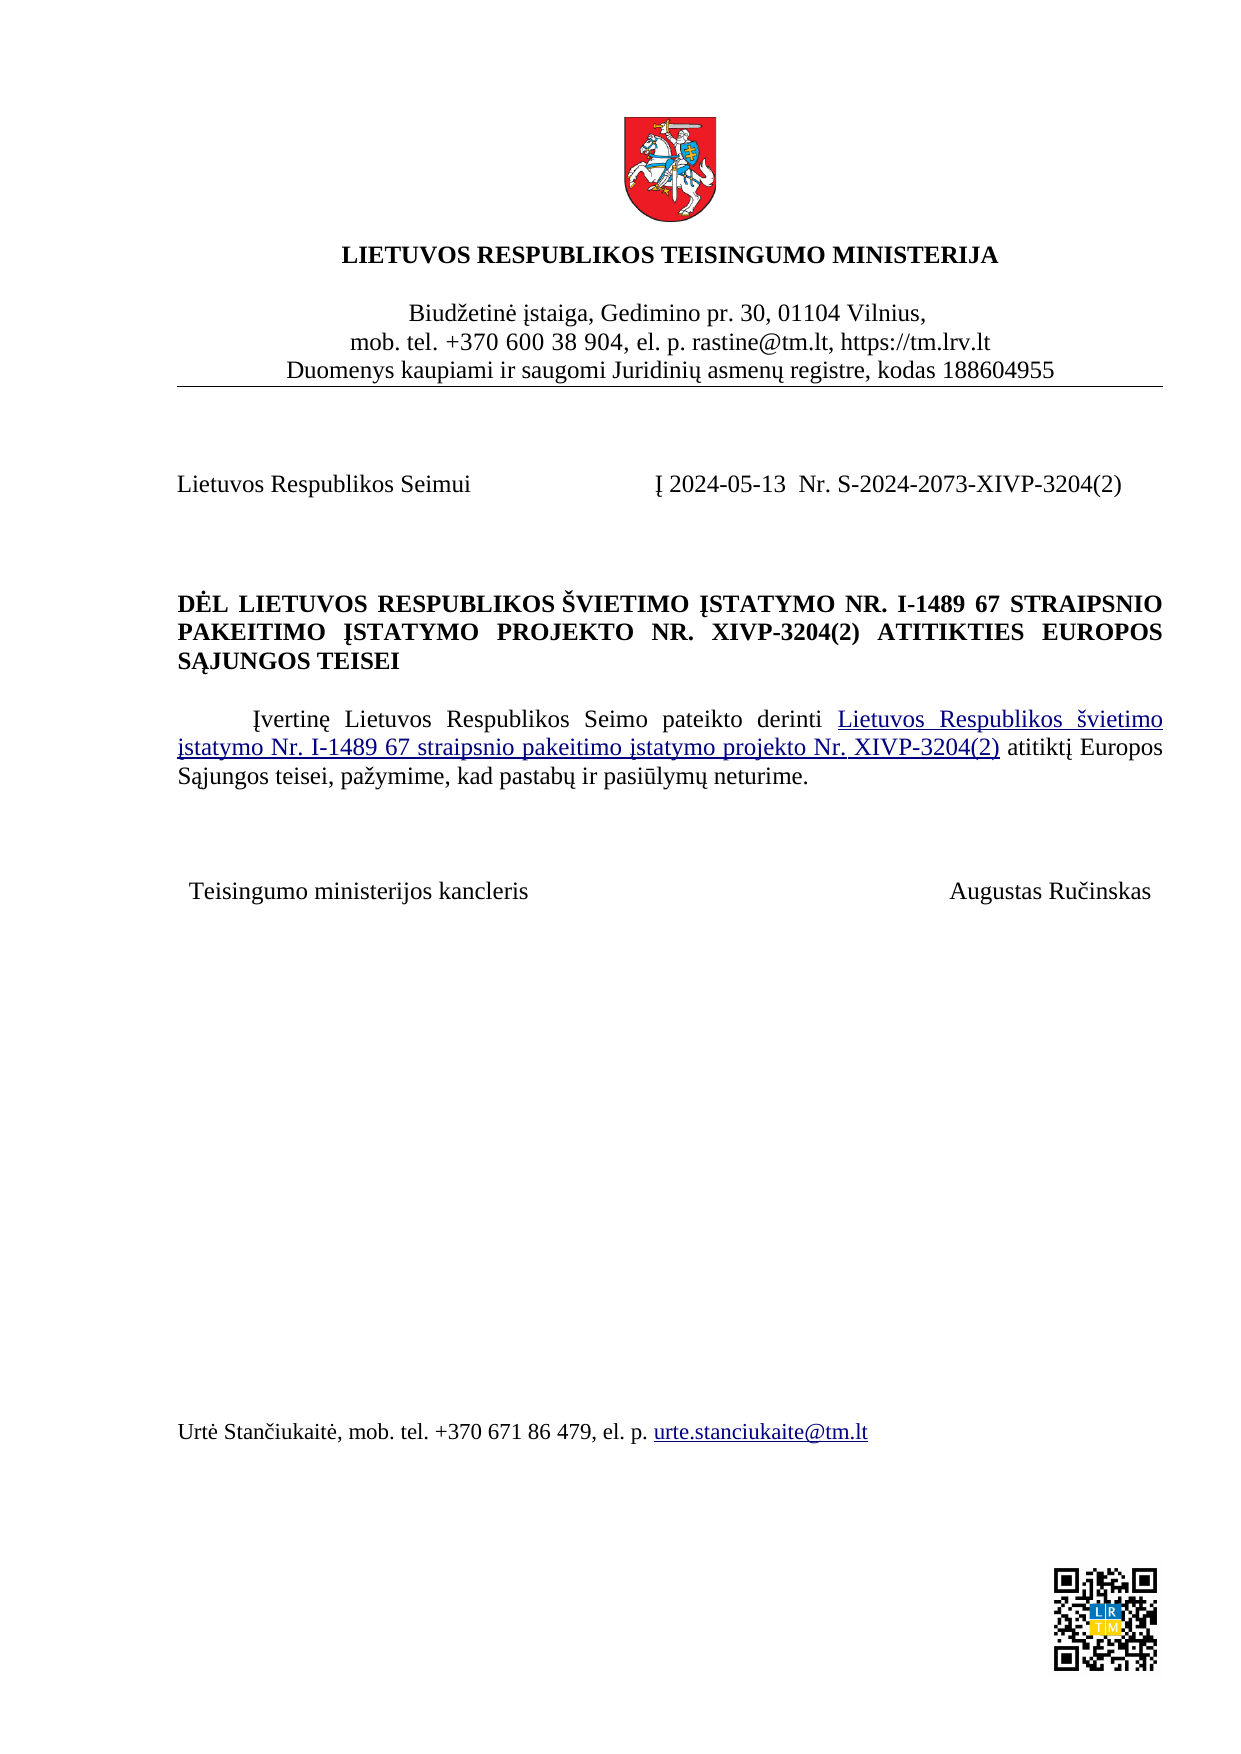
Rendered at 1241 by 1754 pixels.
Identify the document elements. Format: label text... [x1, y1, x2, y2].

text DĖL LIETUVOS RESPUBLIKOS ŠVIETIMO ĮSTATYMO NR. I-1489 67 STRAIPSNIO PAKEITIMO ĮSTATYMO PROJEKTO nR. XIVP-3204(2) ATITIKTIES eUROPOS sĄJUNGOS TEISEI [177, 589, 1163, 675]
table_header Teisingumo ministerijos kancleris [177, 819, 738, 934]
text Įvertinę Lietuvos Respublikos Seimo pateikto derinti Lietuvos Respublikos švietimo įstatymo Nr. I-1489 67 straipsnio pakeitimo įstatymo projekto Nr. XIVP-3204(2) atitiktį Europos Sąjungos teisei, pažymime, kad pastabų ir pasiūlymų neturime. [177, 704, 1163, 790]
table_header Į 2024-05-13 Nr. S-2024-2073-XIVP-3204(2) [635, 469, 1166, 531]
table_header Augustas Ručinskas [738, 819, 1162, 934]
table_header Lietuvos Respublikos Seimui [165, 469, 635, 531]
text Urtė Stančiukaitė, mob. tel. +370 671 86 479, el. p. urte.stanciukaite@tm.lt [177, 1418, 1163, 1444]
